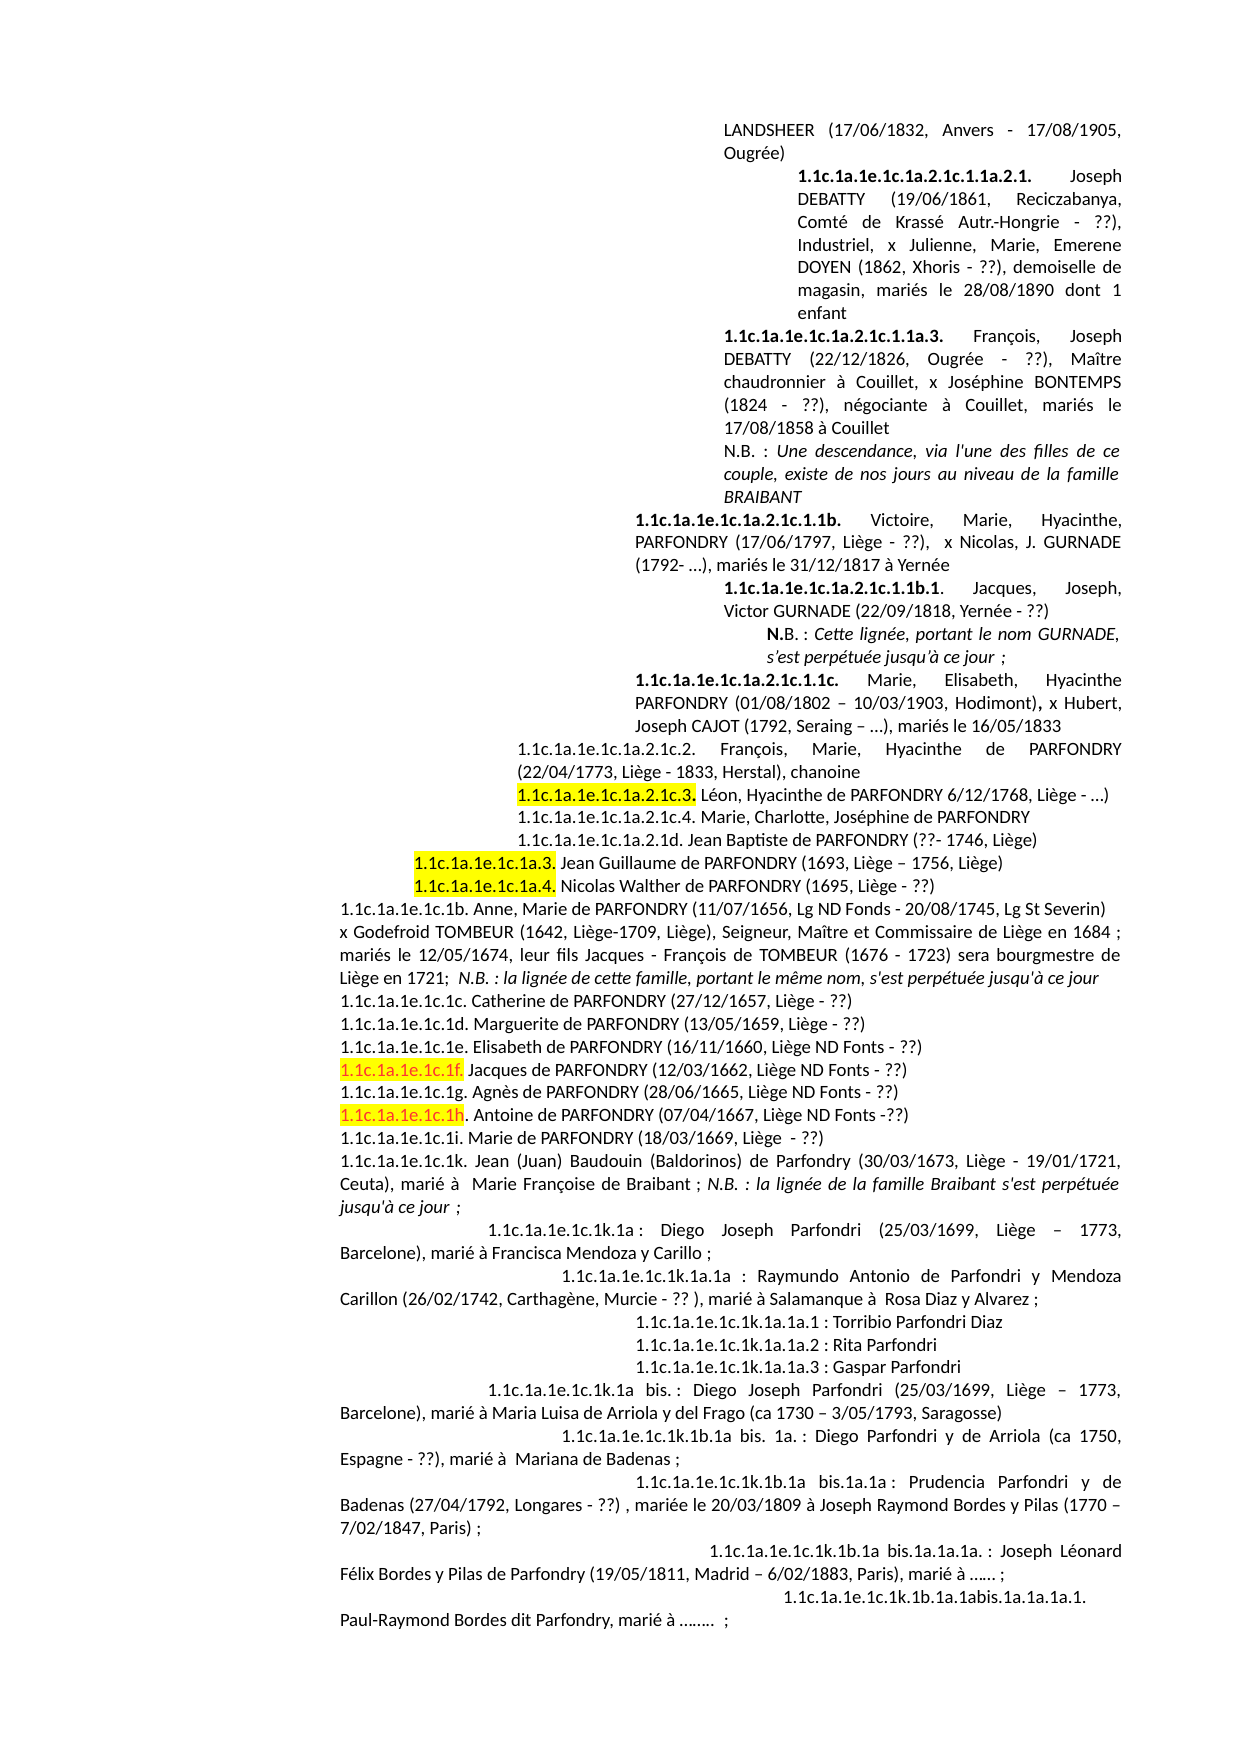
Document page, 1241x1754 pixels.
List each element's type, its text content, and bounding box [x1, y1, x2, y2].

text 1.1c.1a.1e.1c.1b. Anne, Marie de PARFONDRY (11/07/1656, Lg ND Fonds - 20/08/1745, Lg St Severin) [340, 897, 1122, 920]
text N.B. : Une descendance, via l'une des filles de ce couple, existe de nos jours au niveau de la famille BRAIBANT [723, 439, 1122, 508]
text 1.1c.1a.1e.1c.1g. Agnès de PARFONDRY (28/06/1665, Liège ND Fonts - ??) [340, 1081, 1122, 1103]
text 1.1c.1a.1e.1c.1k.1a.1a.3 : Gaspar Parfondri [340, 1356, 1122, 1378]
text 1.1c.1a.1e.1c.1e. Elisabeth de PARFONDRY (16/11/1660, Liège ND Fonts - ??) [340, 1035, 1122, 1058]
text x Godefroid TOMBEUR (1642, Liège-1709, Liège), Seigneur, Maître et Commissaire de Liège en 1684 ; mariés le 12/05/1674, leur fils Jacques - François de TOMBEUR (1676 - 1723) sera bourgmestre de Liège en 1721; N.B. : la lignée de cette famille, portant le même nom, s'est perpétuée jusqu'à ce jour [339, 920, 1122, 989]
text 1.1c.1a.1e.1c.1a.3. Jean Guillaume de PARFONDRY (1693, Liège – 1756, Liège) [413, 851, 1122, 874]
text 1.1c.1a.1e.1c.1d. Marguerite de PARFONDRY (13/05/1659, Liège - ??) [340, 1012, 1122, 1035]
text 1.1c.1a.1e.1c.1a.2.1c.4. Marie, Charlotte, Joséphine de PARFONDRY [517, 806, 1122, 828]
text 1.1c.1a.1e.1c.1a.2.1d. Jean Baptiste de PARFONDRY (??- 1746, Liège) [487, 828, 1122, 851]
text 1.1c.1a.1e.1c.1k.1a.1a : Raymundo Antonio de Parfondri y Mendoza Carillon (26/02/1742, Carthagène, Murcie - ?? ), marié à Salamanque à Rosa Diaz y Alvarez ; [340, 1264, 1122, 1310]
text 1.1c.1a.1e.1c.1k.1a bis. : Diego Joseph Parfondri (25/03/1699, Liège – 1773, Barcelone), marié à Maria Luisa de Arriola y del Frago (ca 1730 – 3/05/1793, Saragosse) [340, 1378, 1122, 1424]
text LANDSHEER (17/06/1832, Anvers - 17/08/1905, Ougrée) [723, 118, 1122, 164]
text 1.1c.1a.1e.1c.1h. Antoine de PARFONDRY (07/04/1667, Liège ND Fonts -??) [340, 1103, 1122, 1126]
text 1.1c.1a.1e.1c.1k.1b.1a.1abis.1a.1a.1a.1. Paul-Raymond Bordes dit Parfondry, marié à …….. ; [340, 1585, 1122, 1631]
text 1.1c.1a.1e.1c.1a.2.1c.1.1b.1. Jacques, Joseph, Victor GURNADE (22/09/1818, Yernée - ??) [723, 576, 1122, 622]
text 1.1c.1a.1e.1c.1k. Jean (Juan) Baudouin (Baldorinos) de Parfondry (30/03/1673, Liège - 19/01/1721, Ceuta), marié à Marie Françoise de Braibant ; N.B. : la lignée de la famille Braibant s'est perpétuée jusqu'à ce jour ; [340, 1149, 1122, 1218]
text 1.1c.1a.1e.1c.1a.2.1c.1.1c. Marie, Elisabeth, Hyacinthe PARFONDRY (01/08/1802 – 10/03/1903, Hodimont), x Hubert, Joseph CAJOT (1792, Seraing – …), mariés le 16/05/1833 [635, 668, 1122, 737]
text 1.1c.1a.1e.1c.1a.2.1c.3. Léon, Hyacinthe de PARFONDRY 6/12/1768, Liège - …) [517, 783, 1122, 806]
text 1.1c.1a.1e.1c.1a.2.1c.1.1a.2.1. Joseph DEBATTY (19/06/1861, Reciczabanya, Comté de Krassé Autr.-Hongrie - ??), Industriel, x Julienne, Marie, Emerene DOYEN (1862, Xhoris - ??), demoiselle de magasin, mariés le 28/08/1890 dont 1 enfant [797, 164, 1122, 324]
text 1.1c.1a.1e.1c.1a.2.1c.1.1b. Victoire, Marie, Hyacinthe, PARFONDRY (17/06/1797, Liège - ??), x Nicolas, J. GURNADE (1792- …), mariés le 31/12/1817 à Yernée [635, 508, 1122, 576]
text 1.1c.1a.1e.1c.1i. Marie de PARFONDRY (18/03/1669, Liège - ??) [340, 1126, 1122, 1149]
text N.B. : Cette lignée, portant le nom GURNADE, s’est perpétuée jusqu’à ce jour ; [767, 622, 1122, 668]
text 1.1c.1a.1e.1c.1k.1a.1a.2 : Rita Parfondri [340, 1333, 1122, 1356]
text 1.1c.1a.1e.1c.1a.4. Nicolas Walther de PARFONDRY (1695, Liège - ??) [413, 874, 1122, 897]
text 1.1c.1a.1e.1c.1a.2.1c.1.1a.3. François, Joseph DEBATTY (22/12/1826, Ougrée - ??), Maître chaudronnier à Couillet, x Joséphine BONTEMPS (1824 - ??), négociante à Couillet, mariés le 17/08/1858 à Couillet [723, 324, 1122, 439]
text 1.1c.1a.1e.1c.1k.1b.1a bis.1a.1a.1a. : Joseph Léonard Félix Bordes y Pilas de Parfondry (19/05/1811, Madrid – 6/02/1883, Paris), marié à …… ; [340, 1539, 1122, 1585]
text 1.1c.1a.1e.1c.1c. Catherine de PARFONDRY (27/12/1657, Liège - ??) [340, 989, 1122, 1012]
text 1.1c.1a.1e.1c.1f. Jacques de PARFONDRY (12/03/1662, Liège ND Fonts - ??) [340, 1058, 1122, 1081]
text 1.1c.1a.1e.1c.1k.1a : Diego Joseph Parfondri (25/03/1699, Liège – 1773, Barcelone), marié à Francisca Mendoza y Carillo ; [340, 1218, 1122, 1264]
text 1.1c.1a.1e.1c.1k.1b.1a bis. 1a. : Diego Parfondri y de Arriola (ca 1750, Espagne - ??), marié à Mariana de Badenas ; [340, 1424, 1122, 1470]
text 1.1c.1a.1e.1c.1a.2.1c.2. François, Marie, Hyacinthe de PARFONDRY (22/04/1773, Liège - 1833, Herstal), chanoine [517, 737, 1122, 783]
text 1.1c.1a.1e.1c.1k.1a.1a.1 : Torribio Parfondri Diaz [340, 1310, 1122, 1333]
text 1.1c.1a.1e.1c.1k.1b.1a bis.1a.1a : Prudencia Parfondri y de Badenas (27/04/1792, Longares - ??) , mariée le 20/03/1809 à Joseph Raymond Bordes y Pilas (1770 – 7/02/1847, Paris) ; [340, 1470, 1122, 1539]
